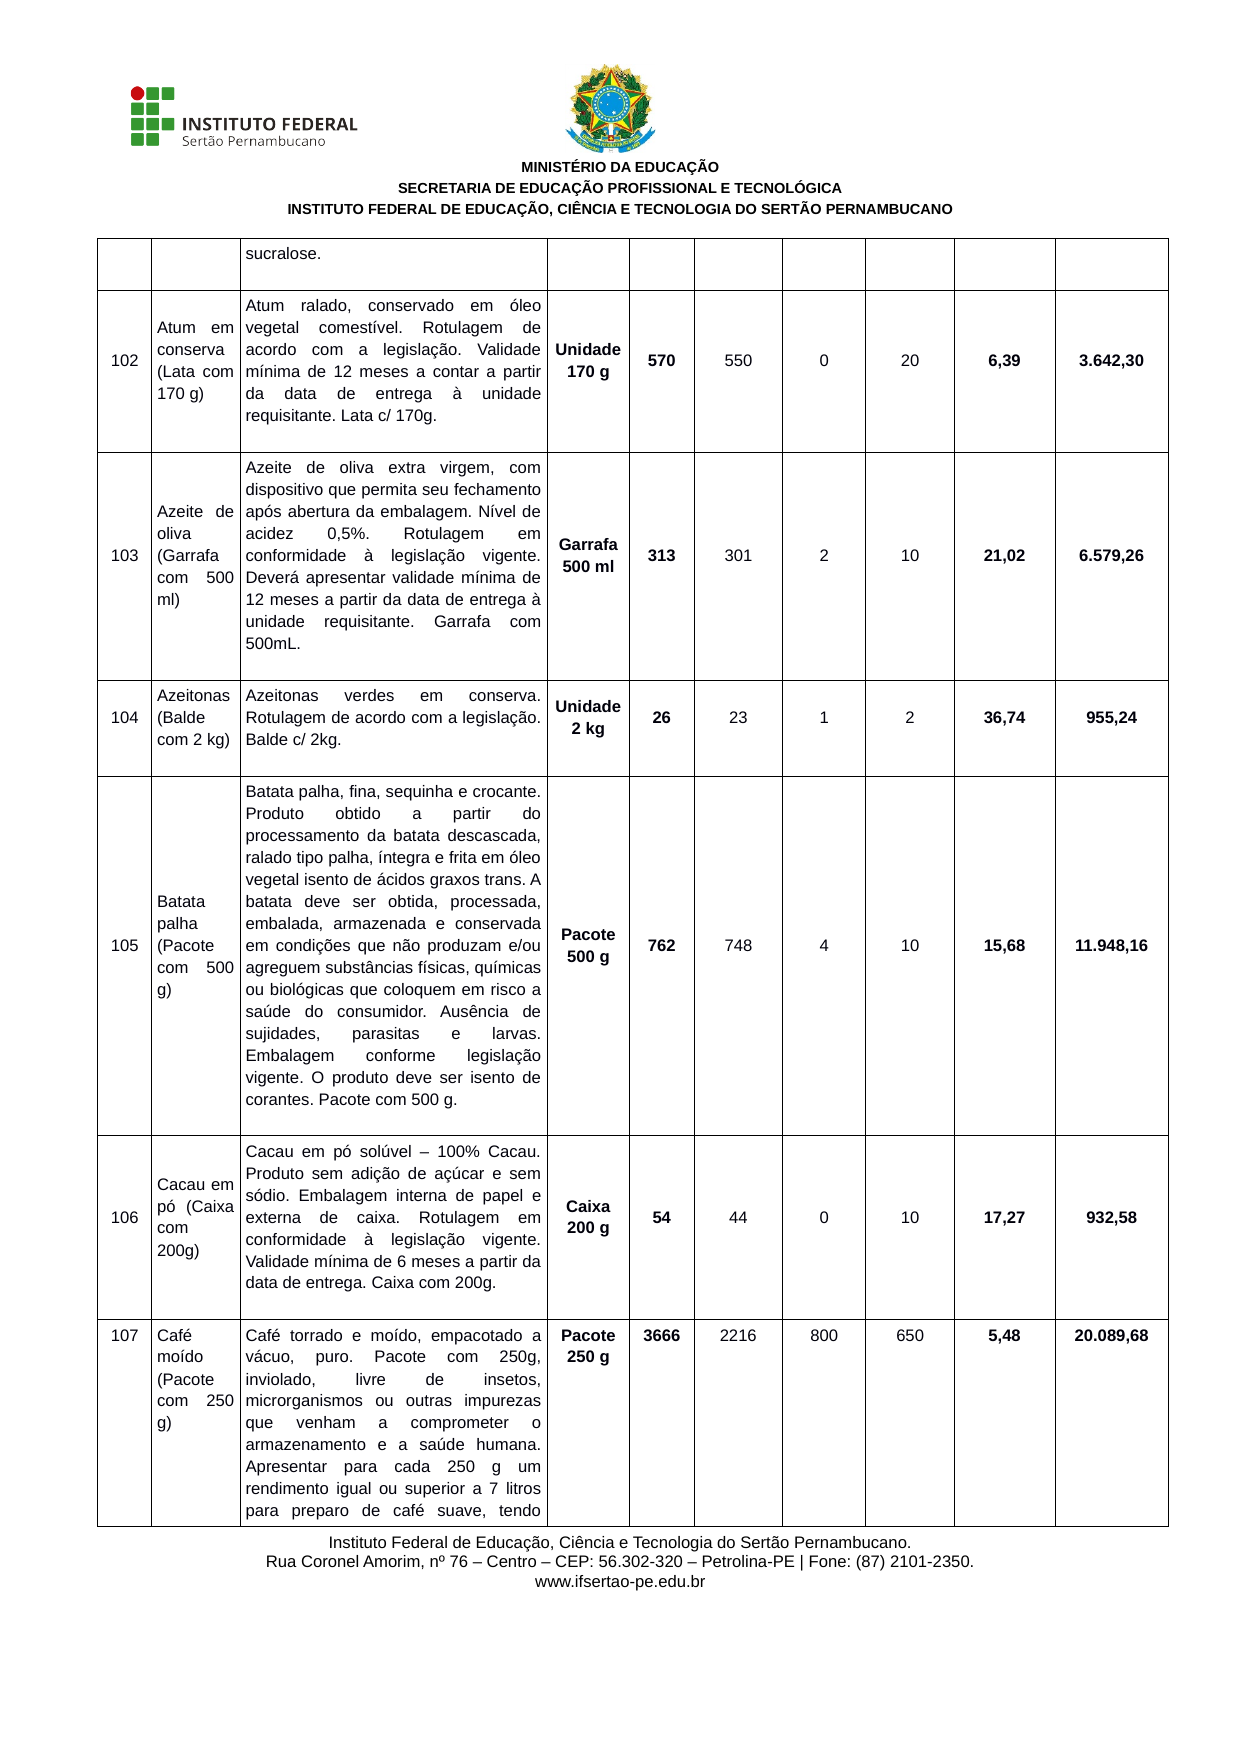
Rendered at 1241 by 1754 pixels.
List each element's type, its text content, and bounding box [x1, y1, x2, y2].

table_cell Garrafa 500 ml [548, 453, 629, 679]
table_cell sucralose. [241, 239, 547, 290]
table_cell 26 [630, 681, 694, 776]
table_cell [548, 239, 629, 290]
table_cell Azeitonas verdes em conserva. Rotulagem de acordo com a legislação. Balde c/ 2kg. [241, 681, 547, 776]
table_cell 6,39 [955, 291, 1055, 452]
table_cell 762 [630, 777, 694, 1135]
table_cell 107 [98, 1320, 151, 1526]
table_cell 932,58 [1056, 1136, 1168, 1319]
table_cell Azeite de oliva (Garrafa com 500 ml) [152, 453, 240, 679]
table_cell 2216 [695, 1320, 782, 1526]
table_cell 10 [866, 453, 954, 679]
table_cell [783, 239, 865, 290]
table_cell Atum em conserva (Lata com 170 g) [152, 291, 240, 452]
table_cell Cacau em pó (Caixa com 200g) [152, 1136, 240, 1319]
table_cell 3.642,30 [1056, 291, 1168, 452]
table_cell 650 [866, 1320, 954, 1526]
table_cell 10 [866, 1136, 954, 1319]
table_cell 2 [783, 453, 865, 679]
table_cell 20.089,68 [1056, 1320, 1168, 1526]
table_cell 102 [98, 291, 151, 452]
table_cell 1 [783, 681, 865, 776]
table_cell 550 [695, 291, 782, 452]
picture [130, 86, 358, 146]
table_cell 955,24 [1056, 681, 1168, 776]
table_cell Azeite de oliva extra virgem, com dispositivo que permita seu fechamento após abertura da embalagem. Nível de acidez 0,5%. Rotulagem em conformidade à legislação vigente. Deverá apresentar validade mínima de 12 meses a partir da data de entrega à unidade requisitante. Garrafa com 500mL. [241, 453, 547, 679]
table_cell [866, 239, 954, 290]
table_cell 2 [866, 681, 954, 776]
table_cell 570 [630, 291, 694, 452]
table_cell 44 [695, 1136, 782, 1319]
table_cell Batata palha, fina, sequinha e crocante. Produto obtido a partir do processamento da batata descascada, ralado tipo palha, íntegra e frita em óleo vegetal isento de ácidos graxos trans. A batata deve ser obtida, processada, embalada, armazenada e conservada em condições que não produzam e/ou agreguem substâncias físicas, químicas ou biológicas que coloquem em risco a saúde do consumidor. Ausência de sujidades, parasitas e larvas. Embalagem conforme legislação vigente. O produto deve ser isento de corantes. Pacote com 500 g. [241, 777, 547, 1135]
table_cell 11.948,16 [1056, 777, 1168, 1135]
table_cell 0 [783, 291, 865, 452]
table_cell 21,02 [955, 453, 1055, 679]
table_cell 5,48 [955, 1320, 1055, 1526]
picture [565, 64, 656, 153]
table_cell 6.579,26 [1056, 453, 1168, 679]
table_cell [630, 239, 694, 290]
table_cell Café torrado e moído, empacotado a vácuo, puro. Pacote com 250g, inviolado, livre de insetos, microrganismos ou outras impurezas que venham a comprometer o armazenamento e a saúde humana. Apresentar para cada 250 g um rendimento igual ou superior a 7 litros para preparo de café suave, tendo [241, 1320, 547, 1526]
table_cell 4 [783, 777, 865, 1135]
table_cell Pacote 250 g [548, 1320, 629, 1526]
table_cell Unidade 2 kg [548, 681, 629, 776]
table_cell Café moído (Pacote com 250 g) [152, 1320, 240, 1526]
table_cell 748 [695, 777, 782, 1135]
table_cell [695, 239, 782, 290]
table_cell [98, 239, 151, 290]
table_cell Caixa 200 g [548, 1136, 629, 1319]
table_cell [1056, 239, 1168, 290]
table_cell Cacau em pó solúvel – 100% Cacau. Produto sem adição de açúcar e sem sódio. Embalagem interna de papel e externa de caixa. Rotulagem em conformidade à legislação vigente. Validade mínima de 6 meses a partir da data de entrega. Caixa com 200g. [241, 1136, 547, 1319]
table_cell 10 [866, 777, 954, 1135]
table_cell 301 [695, 453, 782, 679]
table_cell 17,27 [955, 1136, 1055, 1319]
table_cell Atum ralado, conservado em óleo vegetal comestível. Rotulagem de acordo com a legislação. Validade mínima de 12 meses a contar a partir da data de entrega à unidade requisitante. Lata c/ 170g. [241, 291, 547, 452]
table_cell Azeitonas (Balde com 2 kg) [152, 681, 240, 776]
table_cell 15,68 [955, 777, 1055, 1135]
table_cell 800 [783, 1320, 865, 1526]
table_cell 20 [866, 291, 954, 452]
table_cell 0 [783, 1136, 865, 1319]
table_cell [152, 239, 240, 290]
table_cell Batata palha (Pacote com 500 g) [152, 777, 240, 1135]
table_cell 313 [630, 453, 694, 679]
table_cell 54 [630, 1136, 694, 1319]
table_cell 103 [98, 453, 151, 679]
table_cell 23 [695, 681, 782, 776]
table_cell Unidade 170 g [548, 291, 629, 452]
table_cell Pacote 500 g [548, 777, 629, 1135]
table_cell 104 [98, 681, 151, 776]
table_cell 106 [98, 1136, 151, 1319]
table_cell 105 [98, 777, 151, 1135]
table_cell 36,74 [955, 681, 1055, 776]
table_cell [955, 239, 1055, 290]
table_cell 3666 [630, 1320, 694, 1526]
